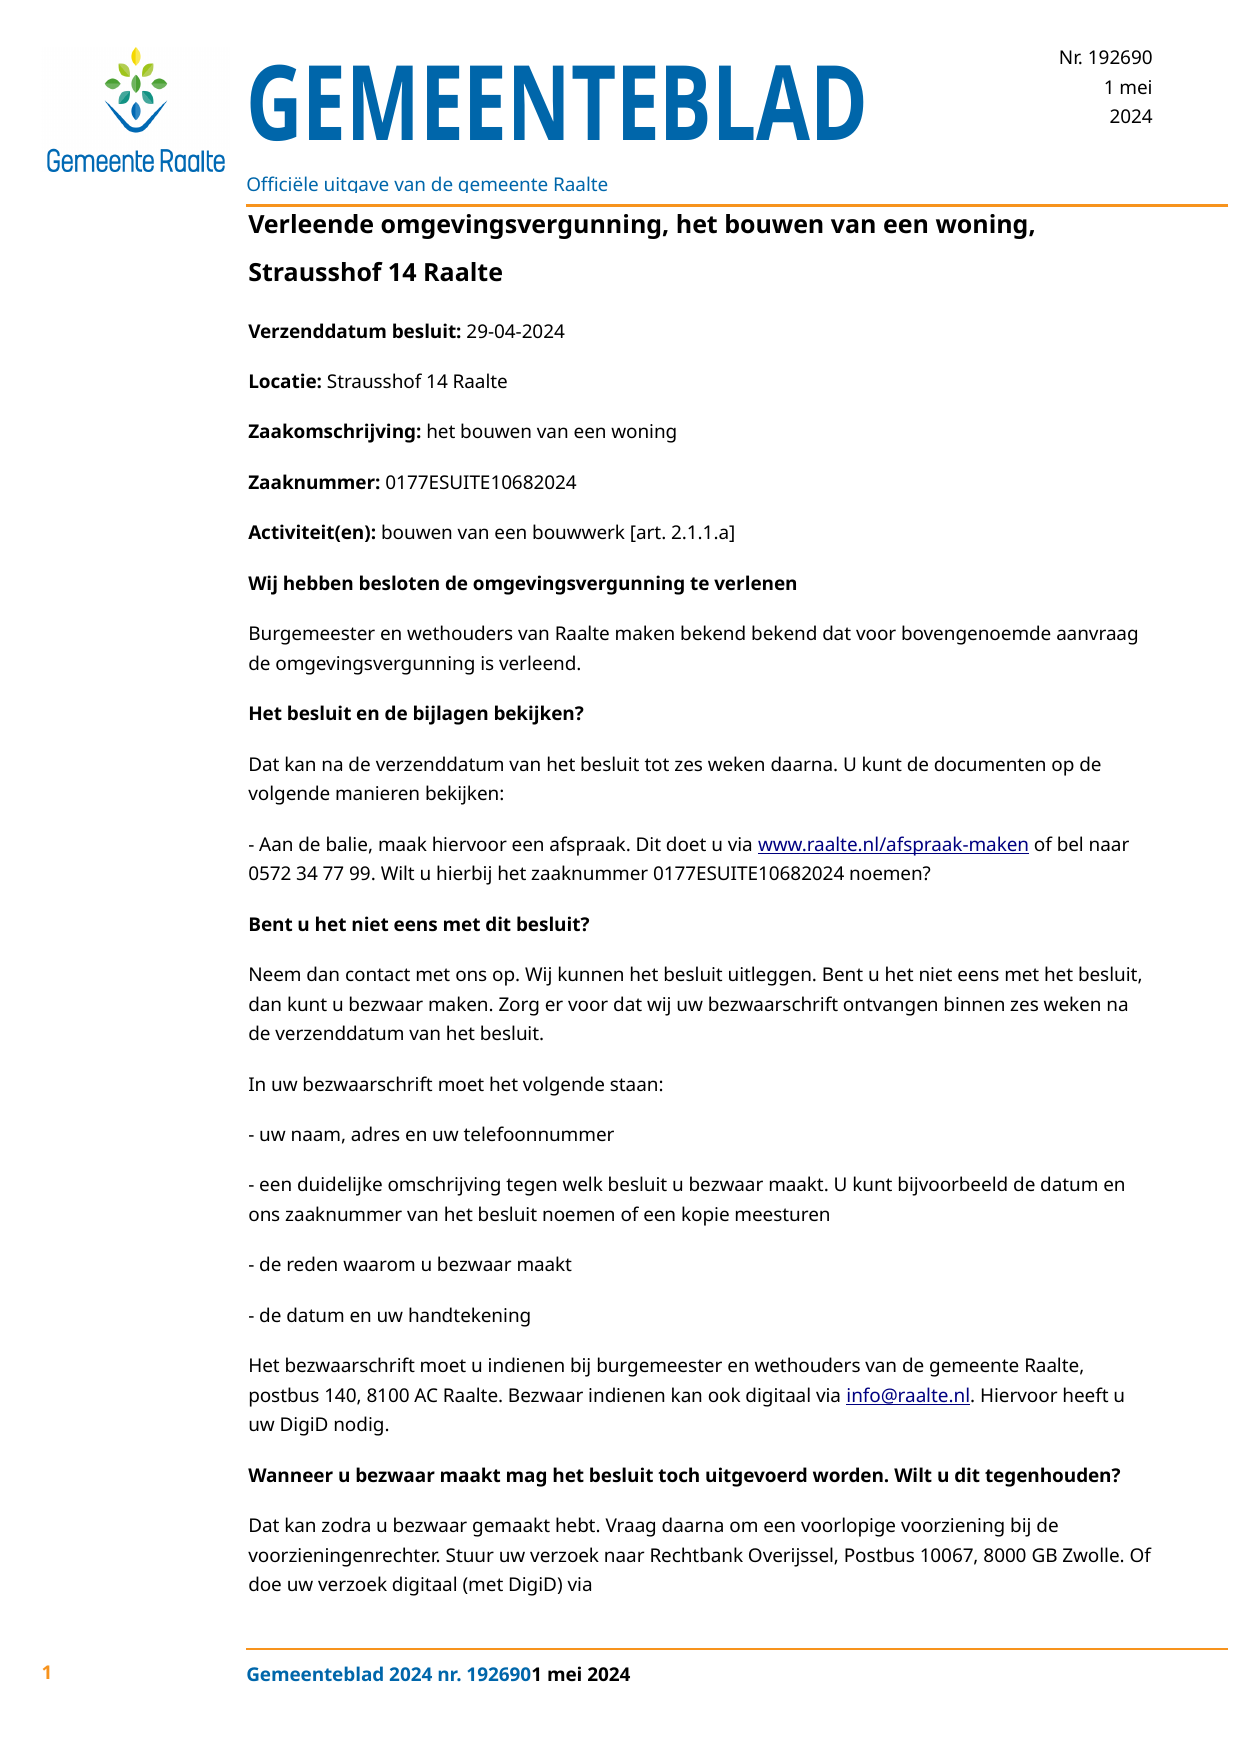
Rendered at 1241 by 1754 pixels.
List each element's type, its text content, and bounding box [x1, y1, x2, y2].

picture [41, 47, 231, 172]
text Verleende omgevingsvergunning, het bouwen van een woning, Strausshof 14 Raalte [248, 207, 1152, 288]
text Neem dan contact met ons op. Wij kunnen het besluit uitleggen. Bent u het niet eens met het besluit, dan kunt u bezwaar maken. Zorg er voor dat wij uw bezwaarschrift ontvangen binnen zes weken na de verzenddatum van het besluit. [248, 961, 1152, 1046]
text - Aan de balie, maak hiervoor een afspraak. Dit doet u via www.raalte.nl/afspraak-maken of bel naar 0572 34 77 99. Wilt u hierbij het zaaknummer 0177ESUITE10682024 noemen? [248, 831, 1152, 886]
text Locatie: Strausshof 14 Raalte [248, 368, 1152, 394]
text Zaaknummer: 0177ESUITE10682024 [248, 469, 1152, 495]
text Zaakomschrijving: het bouwen van een woning [248, 419, 1152, 444]
text Verzenddatum besluit: 29-04-2024 [248, 318, 1152, 344]
text - uw naam, adres en uw telefoonnummer [248, 1121, 1152, 1147]
text In uw bezwaarschrift moet het volgende staan: [248, 1071, 1152, 1097]
text Wij hebben besloten de omgevingsvergunning te verlenen [248, 570, 1152, 596]
text Dat kan na de verzenddatum van het besluit tot zes weken daarna. U kunt de documenten op de volgende manieren bekijken: [248, 751, 1152, 806]
text - een duidelijke omschrijving tegen welk besluit u bezwaar maakt. U kunt bijvoorbeeld de datum en ons zaaknummer van het besluit noemen of een kopie meesturen [248, 1172, 1152, 1227]
text - de datum en uw handtekening [248, 1302, 1152, 1328]
text Dat kan zodra u bezwaar gemaakt hebt. Vraag daarna om een voorlopige voorziening bij de voorzieningenrechter. Stuur uw verzoek naar Rechtbank Overijssel, Postbus 10067, 8000 GB Zwolle. Of doe uw verzoek digitaal (met DigiD) via [248, 1512, 1152, 1597]
text Activiteit(en): bouwen van een bouwwerk [art. 2.1.1.a] [248, 519, 1152, 545]
text Burgemeester en wethouders van Raalte maken bekend bekend dat voor bovengenoemde aanvraag de omgevingsvergunning is verleend. [248, 620, 1152, 676]
text - de reden waarom u bezwaar maakt [248, 1252, 1152, 1277]
text Het besluit en de bijlagen bekijken? [248, 700, 1152, 726]
text Wanneer u bezwaar maakt mag het besluit toch uitgevoerd worden. Wilt u dit tegenhouden? [248, 1462, 1152, 1488]
text Bent u het niet eens met dit besluit? [248, 911, 1152, 937]
text Het bezwaarschrift moet u indienen bij burgemeester en wethouders van de gemeente Raalte, postbus 140, 8100 AC Raalte. Bezwaar indienen kan ook digitaal via info@raalte.nl. Hiervoor heeft u uw DigiD nodig. [248, 1352, 1152, 1437]
